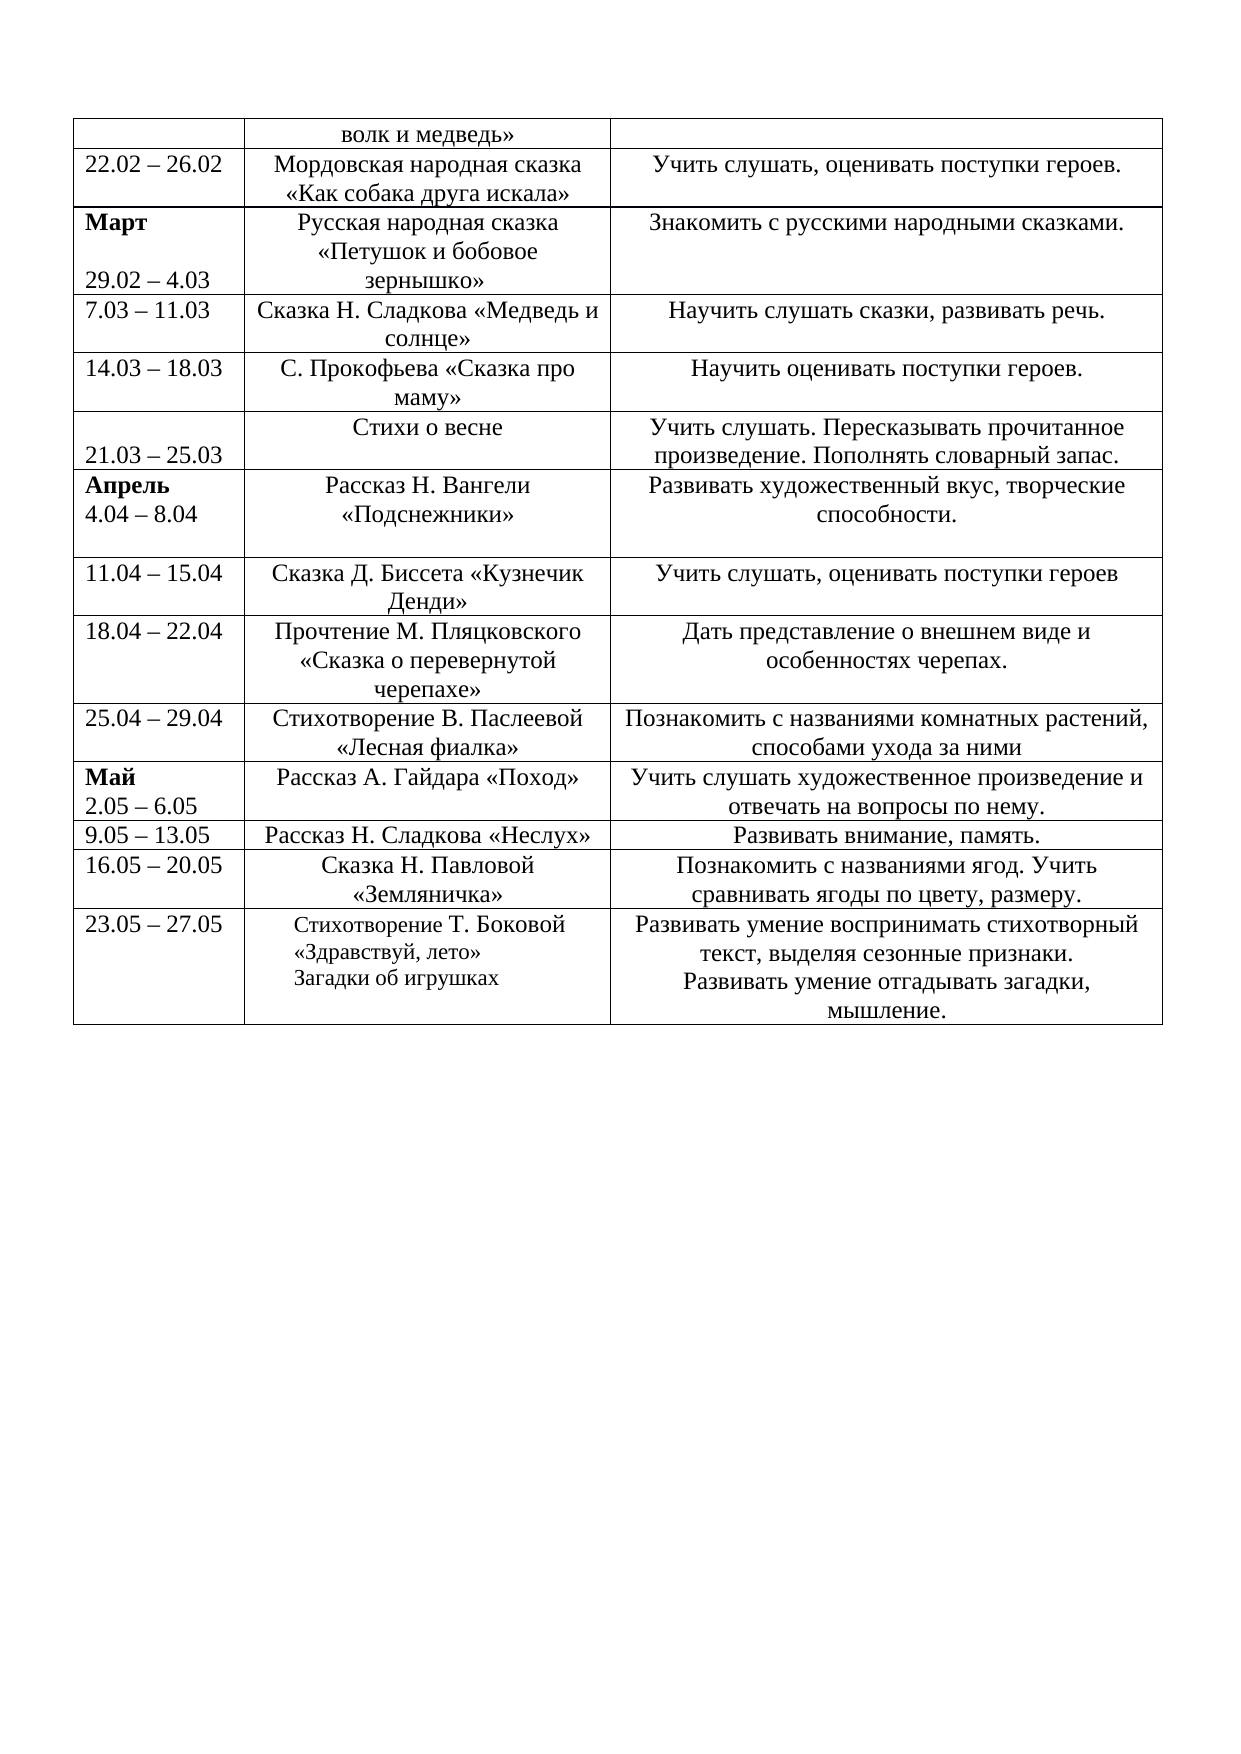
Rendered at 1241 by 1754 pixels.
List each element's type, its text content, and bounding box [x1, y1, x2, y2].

table_cell Русская народная сказка «Петушок и бобовое зернышко» [245, 208, 610, 294]
table_cell Сказка Н. Павловой «Земляничка» [245, 850, 610, 908]
table_cell Развивать внимание, память. [611, 821, 1162, 849]
table_cell Май 2.05 – 6.05 [74, 762, 244, 819]
table_cell 21.03 – 25.03 [74, 412, 244, 469]
table_cell Дать представление о внешнем виде и особенностях черепах. [611, 616, 1162, 702]
table_cell Стихи о весне [245, 412, 610, 469]
table_cell Стихотворение В. Паслеевой «Лесная фиалка» [245, 704, 610, 761]
table_cell 25.04 – 29.04 [74, 704, 244, 761]
table_cell Научить оценивать поступки героев. [611, 353, 1162, 411]
table_cell Познакомить с названиями ягод. Учить сравнивать ягоды по цвету, размеру. [611, 850, 1162, 908]
table_cell Апрель 4.04 – 8.04 [74, 470, 244, 557]
table_cell 16.05 – 20.05 [74, 850, 244, 908]
table_cell 9.05 – 13.05 [74, 821, 244, 849]
table_cell 14.03 – 18.03 [74, 353, 244, 411]
table_cell Учить слушать, оценивать поступки героев. [611, 149, 1162, 206]
table_cell 11.04 – 15.04 [74, 558, 244, 615]
table_cell Развивать художественный вкус, творческие способности. [611, 470, 1162, 557]
table_cell 23.05 – 27.05 [74, 909, 244, 1024]
table_cell Март 29.02 – 4.03 [74, 208, 244, 294]
table_cell Учить слушать. Пересказывать прочитанное произведение. Пополнять словарный запас. [611, 412, 1162, 469]
table_cell Развивать умение воспринимать стихотворный текст, выделяя сезонные признаки. Развивать умение отгадывать загадки, мышление. [611, 909, 1162, 1024]
table_cell Прочтение М. Пляцковского «Сказка о перевернутой черепахе» [245, 616, 610, 702]
table_cell [611, 119, 1162, 148]
table_cell Рассказ Н. Вангели «Подснежники» [245, 470, 610, 557]
table_cell Учить слушать, оценивать поступки героев [611, 558, 1162, 615]
table_cell 22.02 – 26.02 [74, 149, 244, 206]
table_cell 7.03 – 11.03 [74, 295, 244, 352]
table_cell Мордовская народная сказка «Как собака друга искала» [245, 149, 610, 206]
table_cell Рассказ А. Гайдара «Поход» [245, 762, 610, 819]
table_cell С. Прокофьева «Сказка про маму» [245, 353, 610, 411]
table_cell Знакомить с русскими народными сказками. [611, 208, 1162, 294]
table_cell Сказка Н. Сладкова «Медведь и солнце» [245, 295, 610, 352]
table_cell Стихотворение Т. Боковой «Здравствуй, лето» Загадки об игрушках [245, 909, 610, 1024]
table_cell Сказка Д. Биссета «Кузнечик Денди» [245, 558, 610, 615]
table_cell Познакомить с названиями комнатных растений, способами ухода за ними [611, 704, 1162, 761]
table_cell Научить слушать сказки, развивать речь. [611, 295, 1162, 352]
table_cell Учить слушать художественное произведение и отвечать на вопросы по нему. [611, 762, 1162, 819]
table_cell 18.04 – 22.04 [74, 616, 244, 702]
table_cell Рассказ Н. Сладкова «Неслух» [245, 821, 610, 849]
table_cell волк и медведь» [245, 119, 610, 148]
table_cell [74, 119, 244, 148]
